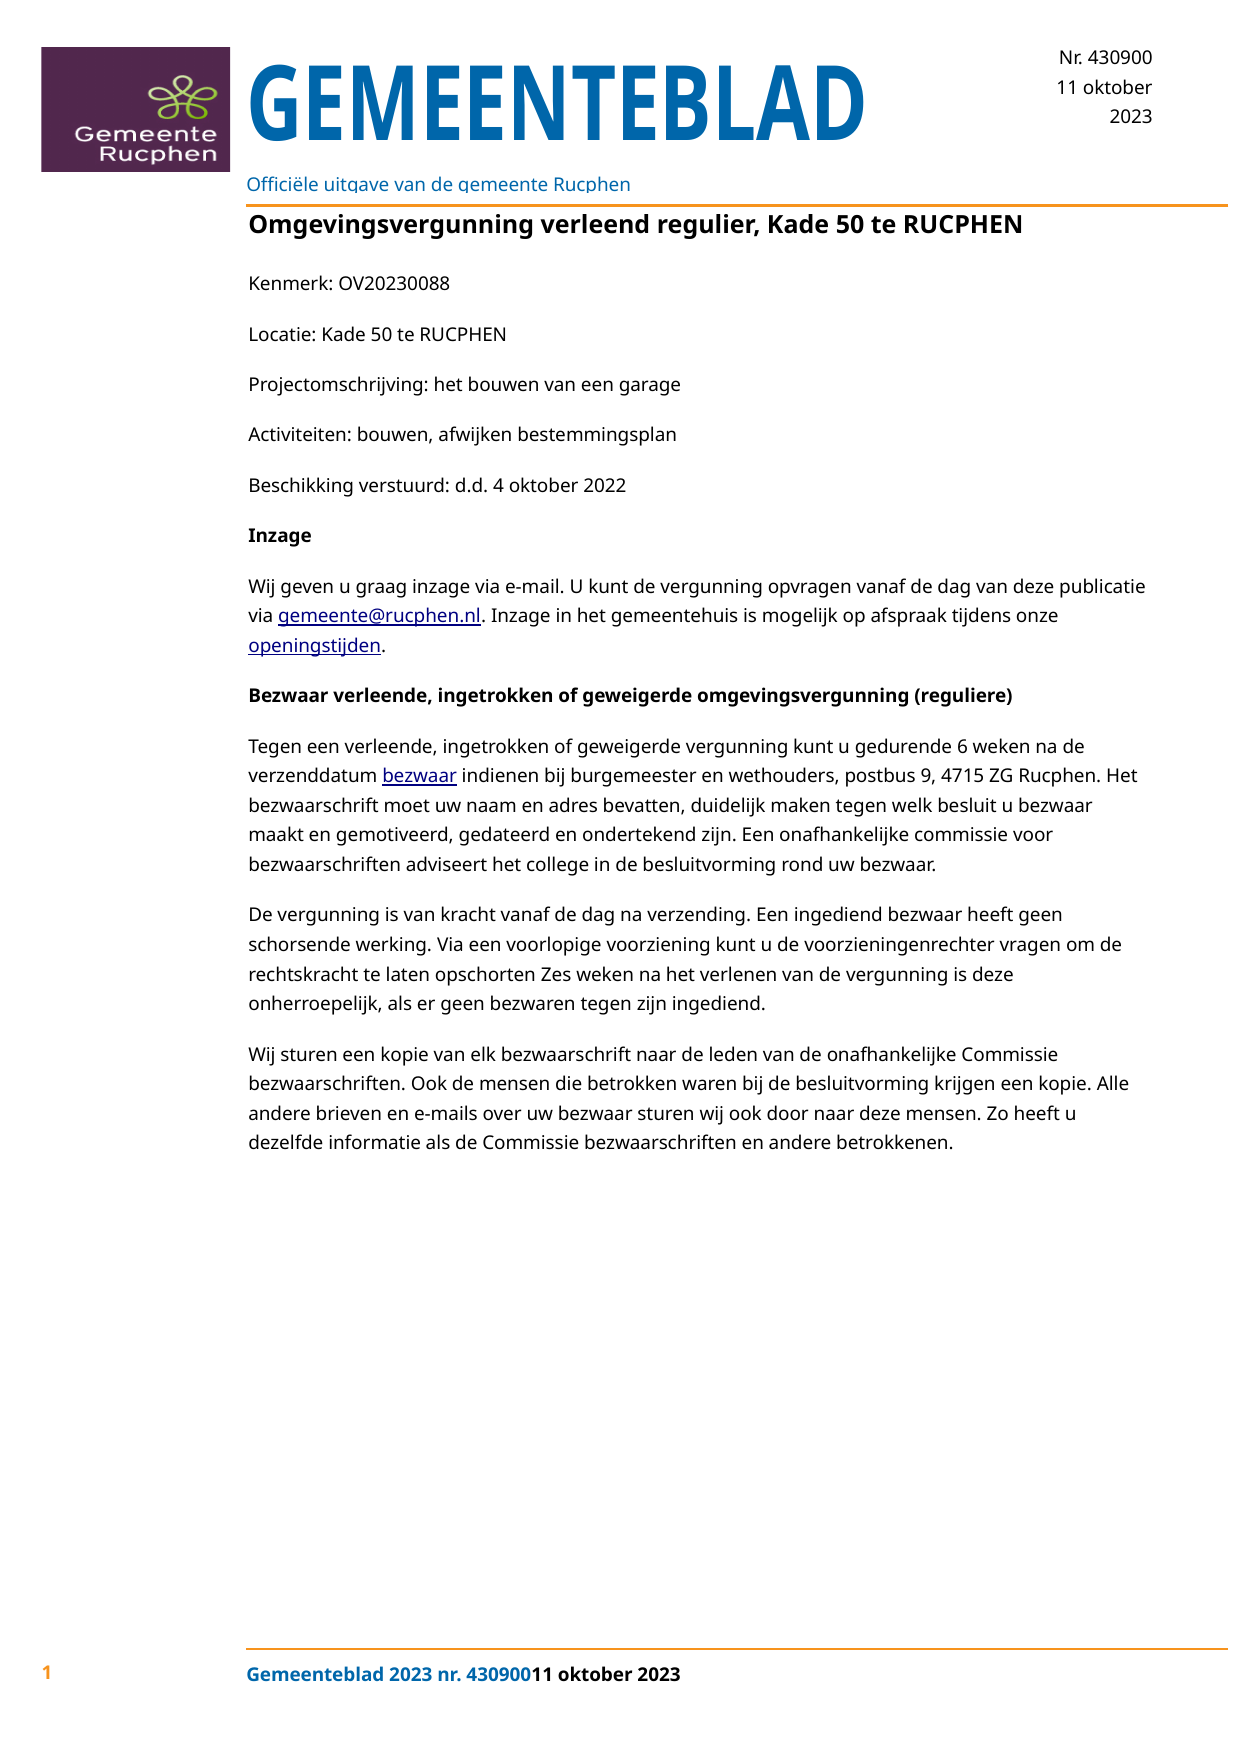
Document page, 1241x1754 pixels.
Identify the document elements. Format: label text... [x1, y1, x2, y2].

text Omgevingsvergunning verleend regulier, Kade 50 te RUCPHEN [248, 207, 1152, 241]
text Bezwaar verleende, ingetrokken of geweigerde omgevingsvergunning (reguliere) [248, 682, 1152, 708]
picture [41, 47, 231, 172]
text Beschikking verstuurd: d.d. 4 oktober 2022 [248, 472, 1152, 498]
text Locatie: Kade 50 te RUCPHEN [248, 321, 1152, 346]
text Kenmerk: OV20230088 [248, 270, 1152, 296]
text Activiteiten: bouwen, afwijken bestemmingsplan [248, 422, 1152, 447]
text De vergunning is van kracht vanaf de dag na verzending. Een ingediend bezwaar heeft geen schorsende werking. Via een voorlopige voorziening kunt u de voorzieningenrechter vragen om de rechtskracht te laten opschorten Zes weken na het verlenen van de vergunning is deze onherroepelijk, als er geen bezwaren tegen zijn ingediend. [248, 902, 1152, 1016]
text Tegen een verleende, ingetrokken of geweigerde vergunning kunt u gedurende 6 weken na de verzenddatum bezwaar indienen bij burgemeester en wethouders, postbus 9, 4715 ZG Rucphen. Het bezwaarschrift moet uw naam en adres bevatten, duidelijk maken tegen welk besluit u bezwaar maakt en gemotiveerd, gedateerd en ondertekend zijn. Een onafhankelijke commissie voor bezwaarschriften adviseert het college in de besluitvorming rond uw bezwaar. [248, 733, 1152, 877]
text Wij sturen een kopie van elk bezwaarschrift naar de leden van de onafhankelijke Commissie bezwaarschriften. Ook de mensen die betrokken waren bij de besluitvorming krijgen een kopie. Alle andere brieven en e-mails over uw bezwaar sturen wij ook door naar deze mensen. Zo heeft u dezelfde informatie als de Commissie bezwaarschriften en andere betrokkenen. [248, 1041, 1152, 1155]
text Projectomschrijving: het bouwen van een garage [248, 371, 1152, 397]
text Inzage [248, 522, 1152, 548]
text Wij geven u graag inzage via e-mail. U kunt de vergunning opvragen vanaf de dag van deze publicatie via gemeente@rucphen.nl. Inzage in het gemeentehuis is mogelijk op afspraak tijdens onze openingstijden. [248, 573, 1152, 658]
